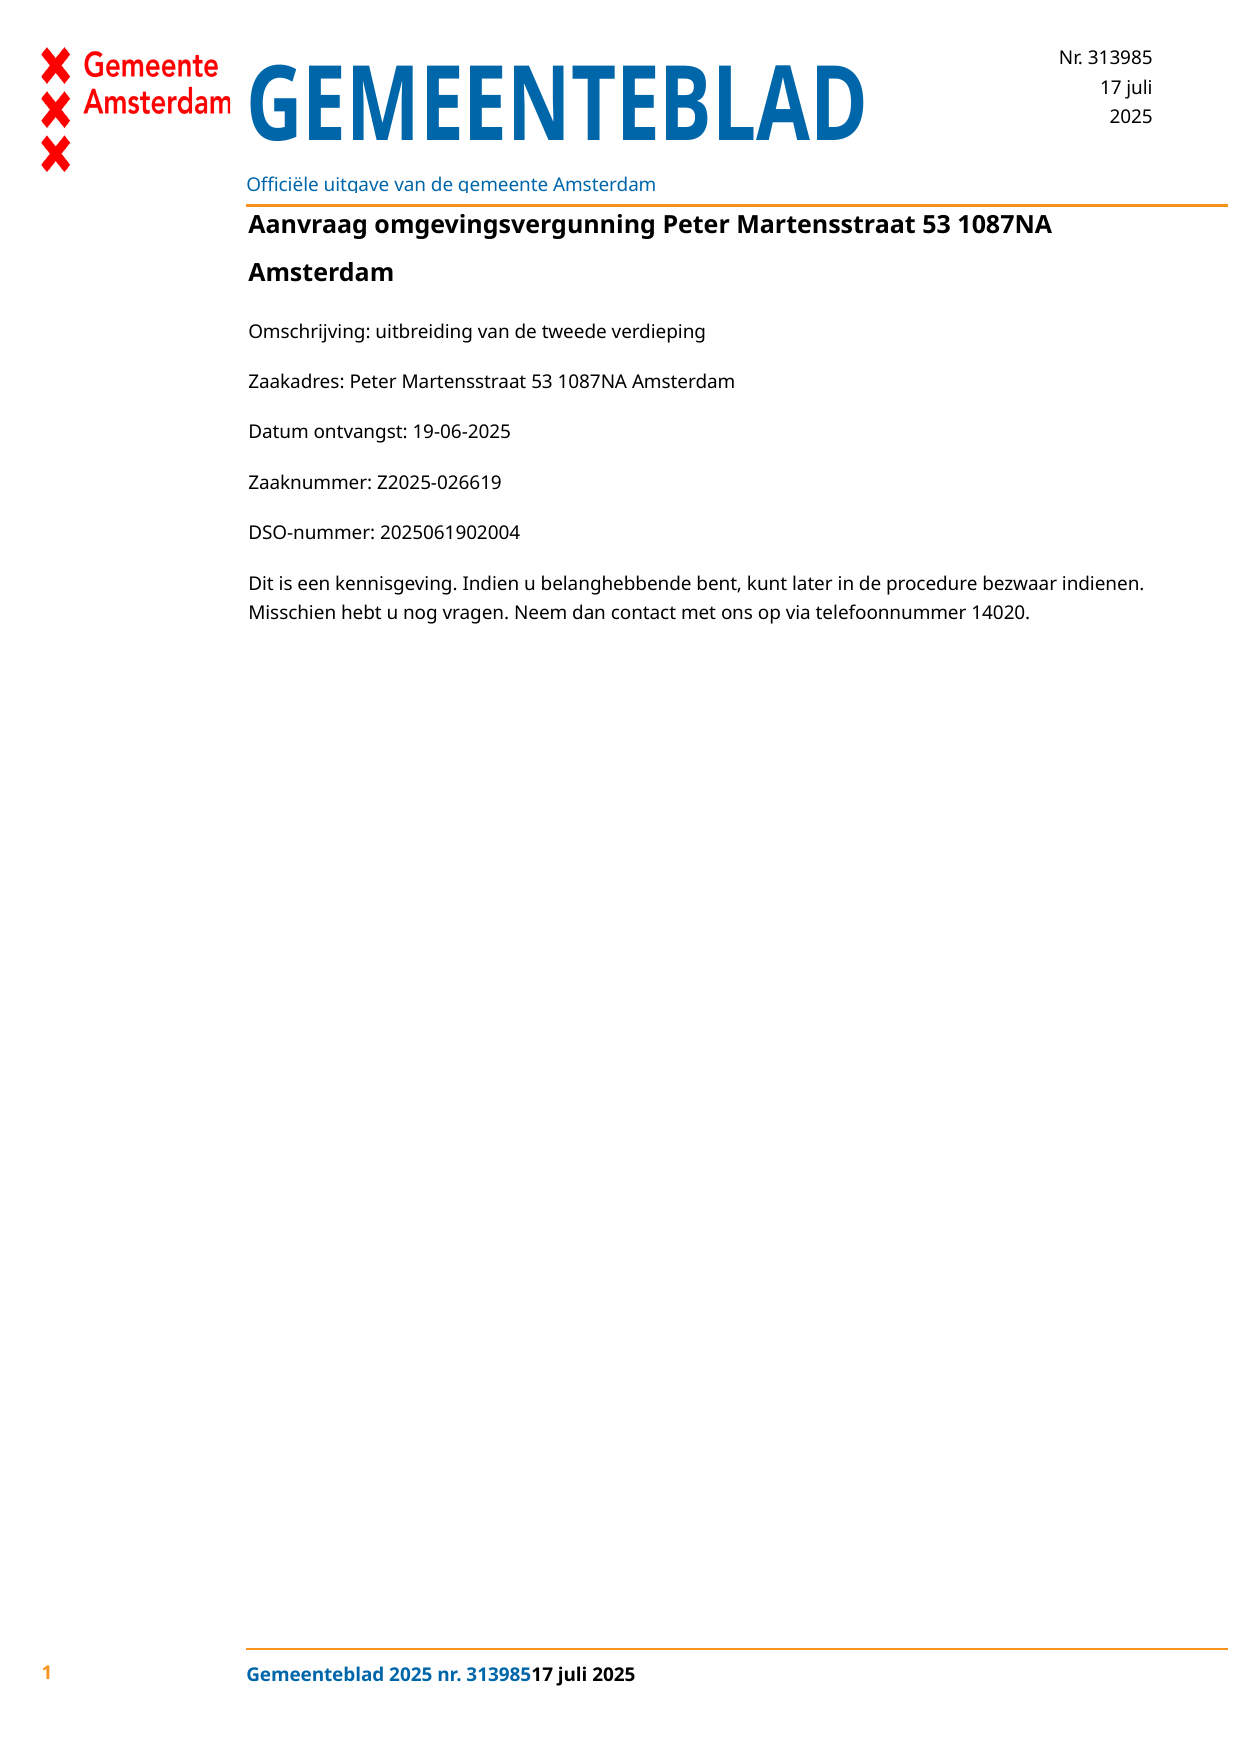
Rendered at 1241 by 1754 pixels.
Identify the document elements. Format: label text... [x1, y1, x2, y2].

text DSO-nummer: 2025061902004 [248, 519, 1152, 545]
picture [41, 47, 231, 172]
text Datum ontvangst: 19-06-2025 [248, 419, 1152, 444]
text Omschrijving: uitbreiding van de tweede verdieping [248, 318, 1152, 344]
text Aanvraag omgevingsvergunning Peter Martensstraat 53 1087NA Amsterdam [248, 207, 1152, 288]
text Zaaknummer: Z2025-026619 [248, 469, 1152, 495]
text Dit is een kennisgeving. Indien u belanghebbende bent, kunt later in de procedure bezwaar indienen. Misschien hebt u nog vragen. Neem dan contact met ons op via telefoonnummer 14020. [248, 570, 1152, 625]
text Zaakadres: Peter Martensstraat 53 1087NA Amsterdam [248, 368, 1152, 394]
